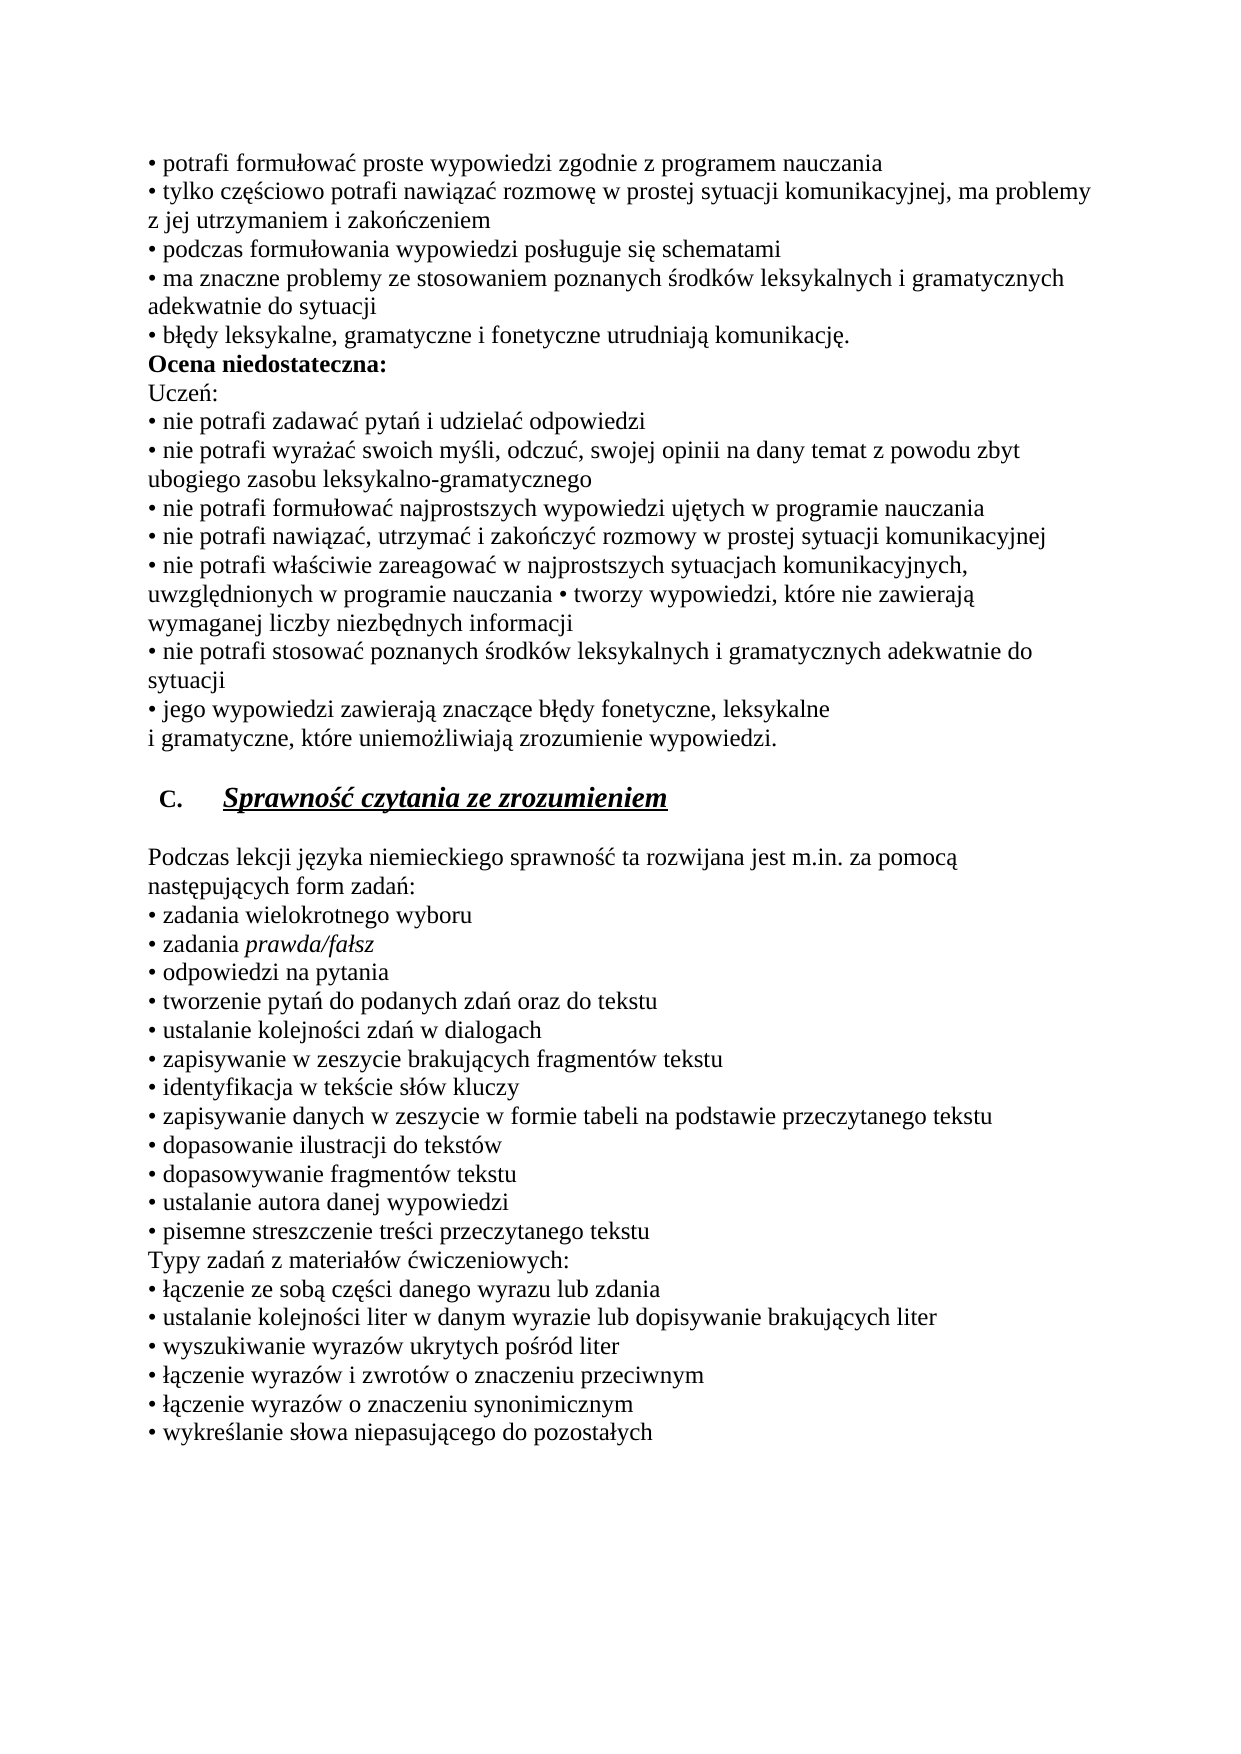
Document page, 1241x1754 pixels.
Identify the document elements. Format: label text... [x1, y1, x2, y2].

text • pisemne streszczenie treści przeczytanego tekstu [148, 1216, 1093, 1245]
text • wykreślanie słowa niepasującego do pozostałych [148, 1417, 1093, 1446]
text • dopasowywanie fragmentów tekstu [148, 1159, 1093, 1187]
text • ustalanie autora danej wypowiedzi [148, 1187, 1093, 1216]
text Ocena niedostateczna: [148, 349, 1093, 378]
text • zadania prawda/fałsz [148, 929, 1093, 957]
text • dopasowanie ilustracji do tekstów [148, 1130, 1093, 1159]
text z jej utrzymaniem i zakończeniem [148, 205, 1093, 234]
text • nie potrafi wyrażać swoich myśli, odczuć, swojej opinii na dany temat z powodu zbyt [148, 435, 1093, 464]
text • ustalanie kolejności liter w danym wyrazie lub dopisywanie brakujących liter [148, 1302, 1093, 1331]
text • błędy leksykalne, gramatyczne i fonetyczne utrudniają komunikację. [148, 320, 1093, 349]
text • nie potrafi właściwie zareagować w najprostszych sytuacjach komunikacyjnych, [148, 550, 1093, 579]
text • nie potrafi formułować najprostszych wypowiedzi ujętych w programie nauczania [148, 493, 1093, 521]
text • identyfikacja w tekście słów kluczy [148, 1072, 1093, 1101]
text sytuacji [148, 665, 1093, 694]
list Sprawność czytania ze zrozumieniem [158, 780, 1093, 814]
text • nie potrafi zadawać pytań i udzielać odpowiedzi [148, 406, 1093, 435]
text • wyszukiwanie wyrazów ukrytych pośród liter [148, 1331, 1093, 1360]
text • zapisywanie w zeszycie brakujących fragmentów tekstu [148, 1044, 1093, 1072]
text Uczeń: [148, 378, 1093, 406]
text adekwatnie do sytuacji [148, 291, 1093, 320]
text • odpowiedzi na pytania [148, 957, 1093, 986]
text • zadania wielokrotnego wyboru [148, 900, 1093, 929]
text • nie potrafi nawiązać, utrzymać i zakończyć rozmowy w prostej sytuacji komunikacyjnej [148, 521, 1093, 550]
text • potrafi formułować proste wypowiedzi zgodnie z programem nauczania [148, 148, 1093, 176]
list Podczas lekcji języka niemieckiego sprawność ta rozwijana jest m.in. za pomocą następujących form zadań: [148, 842, 1093, 900]
text ubogiego zasobu leksykalno-gramatycznego [148, 464, 1093, 493]
text • jego wypowiedzi zawierają znaczące błędy fonetyczne, leksykalne [148, 694, 1093, 723]
text • zapisywanie danych w zeszycie w formie tabeli na podstawie przeczytanego tekstu [148, 1101, 1093, 1130]
text Typy zadań z materiałów ćwiczeniowych: [148, 1245, 1093, 1274]
text • łączenie wyrazów o znaczeniu synonimicznym [148, 1389, 1093, 1417]
text • tylko częściowo potrafi nawiązać rozmowę w prostej sytuacji komunikacyjnej, ma problemy [148, 176, 1093, 205]
text • łączenie wyrazów i zwrotów o znaczeniu przeciwnym [148, 1360, 1093, 1389]
text • łączenie ze sobą części danego wyrazu lub zdania [148, 1274, 1093, 1302]
text uwzględnionych w programie nauczania • tworzy wypowiedzi, które nie zawierają wymaganej liczby niezbędnych informacji [148, 579, 1093, 636]
text • ustalanie kolejności zdań w dialogach [148, 1015, 1093, 1044]
text i gramatyczne, które uniemożliwiają zrozumienie wypowiedzi. [148, 723, 1093, 751]
text • ma znaczne problemy ze stosowaniem poznanych środków leksykalnych i gramatycznych [148, 263, 1093, 291]
text • podczas formułowania wypowiedzi posługuje się schematami [148, 234, 1093, 263]
text • nie potrafi stosować poznanych środków leksykalnych i gramatycznych adekwatnie do [148, 636, 1093, 665]
text • tworzenie pytań do podanych zdań oraz do tekstu [148, 986, 1093, 1015]
